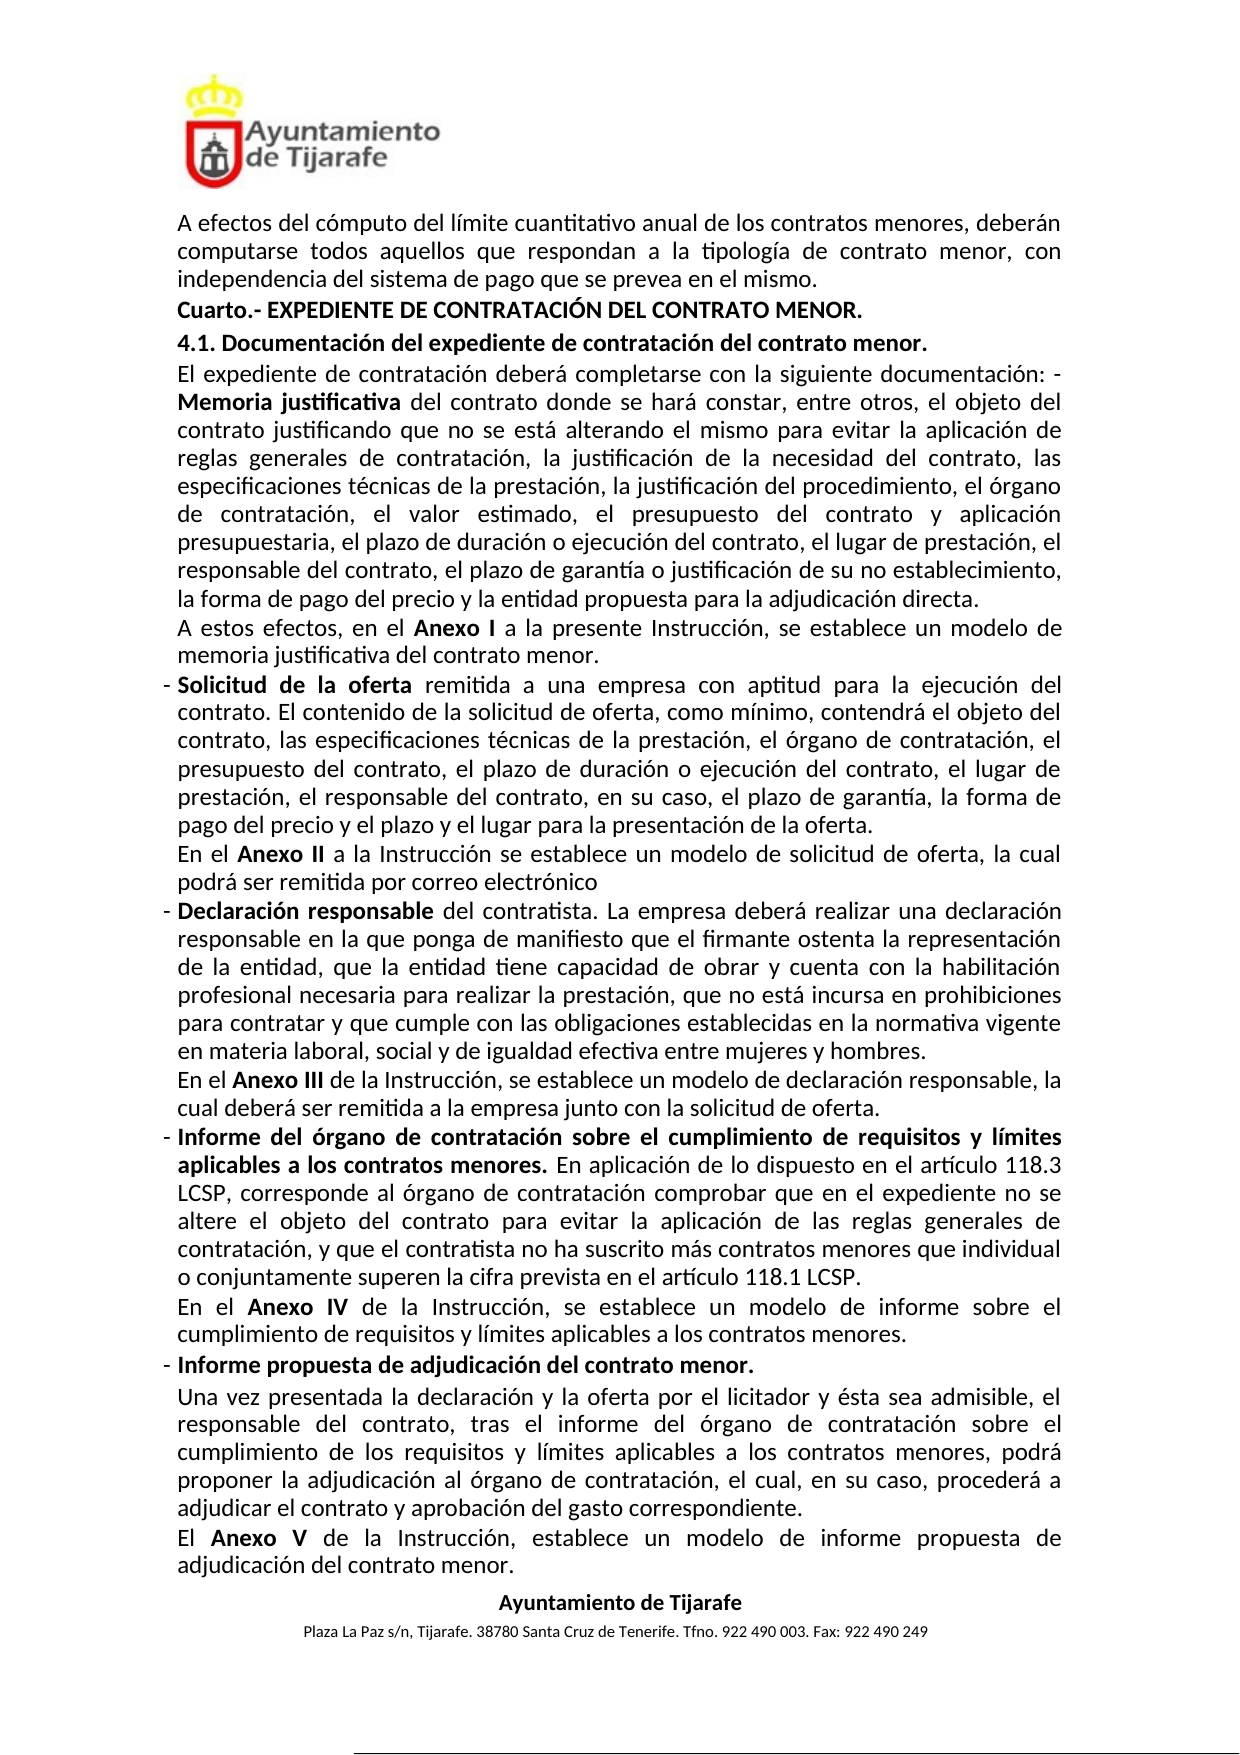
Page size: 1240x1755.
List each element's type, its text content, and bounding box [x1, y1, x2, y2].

text A estos efectos, en el Anexo I a la presente Instrucción, se establece un modelo de memoria justificativa del contrato menor. [177, 614, 1063, 670]
text 4.1. Documentación del expediente de contratación del contrato menor. [177, 327, 1063, 358]
list Declaración responsable del contratista. La empresa deberá realizar una declaración responsable en la que ponga de manifiesto que el firmante ostenta la representación de la entidad, que la entidad tiene capacidad de obrar y cuenta con la habilitación profesional necesaria para realizar la prestación, que no está incursa en prohibiciones para contratar y que cumple con las obligaciones establecidas en la normativa vigente en materia laboral, social y de igualdad efectiva entre mujeres y hombres. [163, 897, 1063, 1066]
text Una vez presentada la declaración y la oferta por el licitador y ésta sea admisible, el responsable del contrato, tras el informe del órgano de contratación sobre el cumplimiento de los requisitos y límites aplicables a los contratos menores, podrá proponer la adjudicación al órgano de contratación, el cual, en su caso, procederá a adjudicar el contrato y aprobación del gasto correspondiente. [177, 1382, 1063, 1523]
text En el Anexo II a la Instrucción se establece un modelo de solicitud de oferta, la cual podrá ser remitida por correo electrónico [177, 840, 1063, 896]
text A efectos del cómputo del límite cuantitativo anual de los contratos menores, deberán computarse todos aquellos que respondan a la tipología de contrato menor, con independencia del sistema de pago que se prevea en el mismo. [177, 209, 1063, 294]
list Informe propuesta de adjudicación del contrato menor. [163, 1349, 1063, 1380]
list Solicitud de la oferta remitida a una empresa con aptitud para la ejecución del contrato. El contenido de la solicitud de oferta, como mínimo, contendrá el objeto del contrato, las especificaciones técnicas de la prestación, el órgano de contratación, el presupuesto del contrato, el plazo de duración o ejecución del contrato, el lugar de prestación, el responsable del contrato, en su caso, el plazo de garantía, la forma de pago del precio y el plazo y el lugar para la presentación de la oferta. [163, 671, 1063, 839]
text El expediente de contratación deberá completarse con la siguiente documentación: - Memoria justificativa del contrato donde se hará constar, entre otros, el objeto del contrato justificando que no se está alterando el mismo para evitar la aplicación de reglas generales de contratación, la justificación de la necesidad del contrato, las especificaciones técnicas de la prestación, la justificación del procedimiento, el órgano de contratación, el valor estimado, el presupuesto del contrato y aplicación presupuestaria, el plazo de duración o ejecución del contrato, el lugar de prestación, el responsable del contrato, el plazo de garantía o justificación de su no establecimiento, la forma de pago del precio y la entidad propuesta para la adjudicación directa. [177, 360, 1063, 613]
text El Anexo V de la Instrucción, establece un modelo de informe propuesta de adjudicación del contrato menor. [177, 1524, 1063, 1580]
list Informe del órgano de contratación sobre el cumplimiento de requisitos y límites aplicables a los contratos menores. En aplicación de lo dispuesto en el artículo 118.3 LCSP, corresponde al órgano de contratación comprobar que en el expediente no se altere el objeto del contrato para evitar la aplicación de las reglas generales de contratación, y que el contratista no ha suscrito más contratos menores que individual o conjuntamente superen la cifra prevista en el artículo 118.1 LCSP. [163, 1123, 1063, 1292]
text En el Anexo IV de la Instrucción, se establece un modelo de informe sobre el cumplimiento de requisitos y límites aplicables a los contratos menores. [177, 1293, 1063, 1349]
text Cuarto.- EXPEDIENTE DE CONTRATACIÓN DEL CONTRATO MENOR. [177, 294, 1063, 325]
text En el Anexo III de la Instrucción, se establece un modelo de declaración responsable, la cual deberá ser remitida a la empresa junto con la solicitud de oferta. [177, 1066, 1063, 1123]
